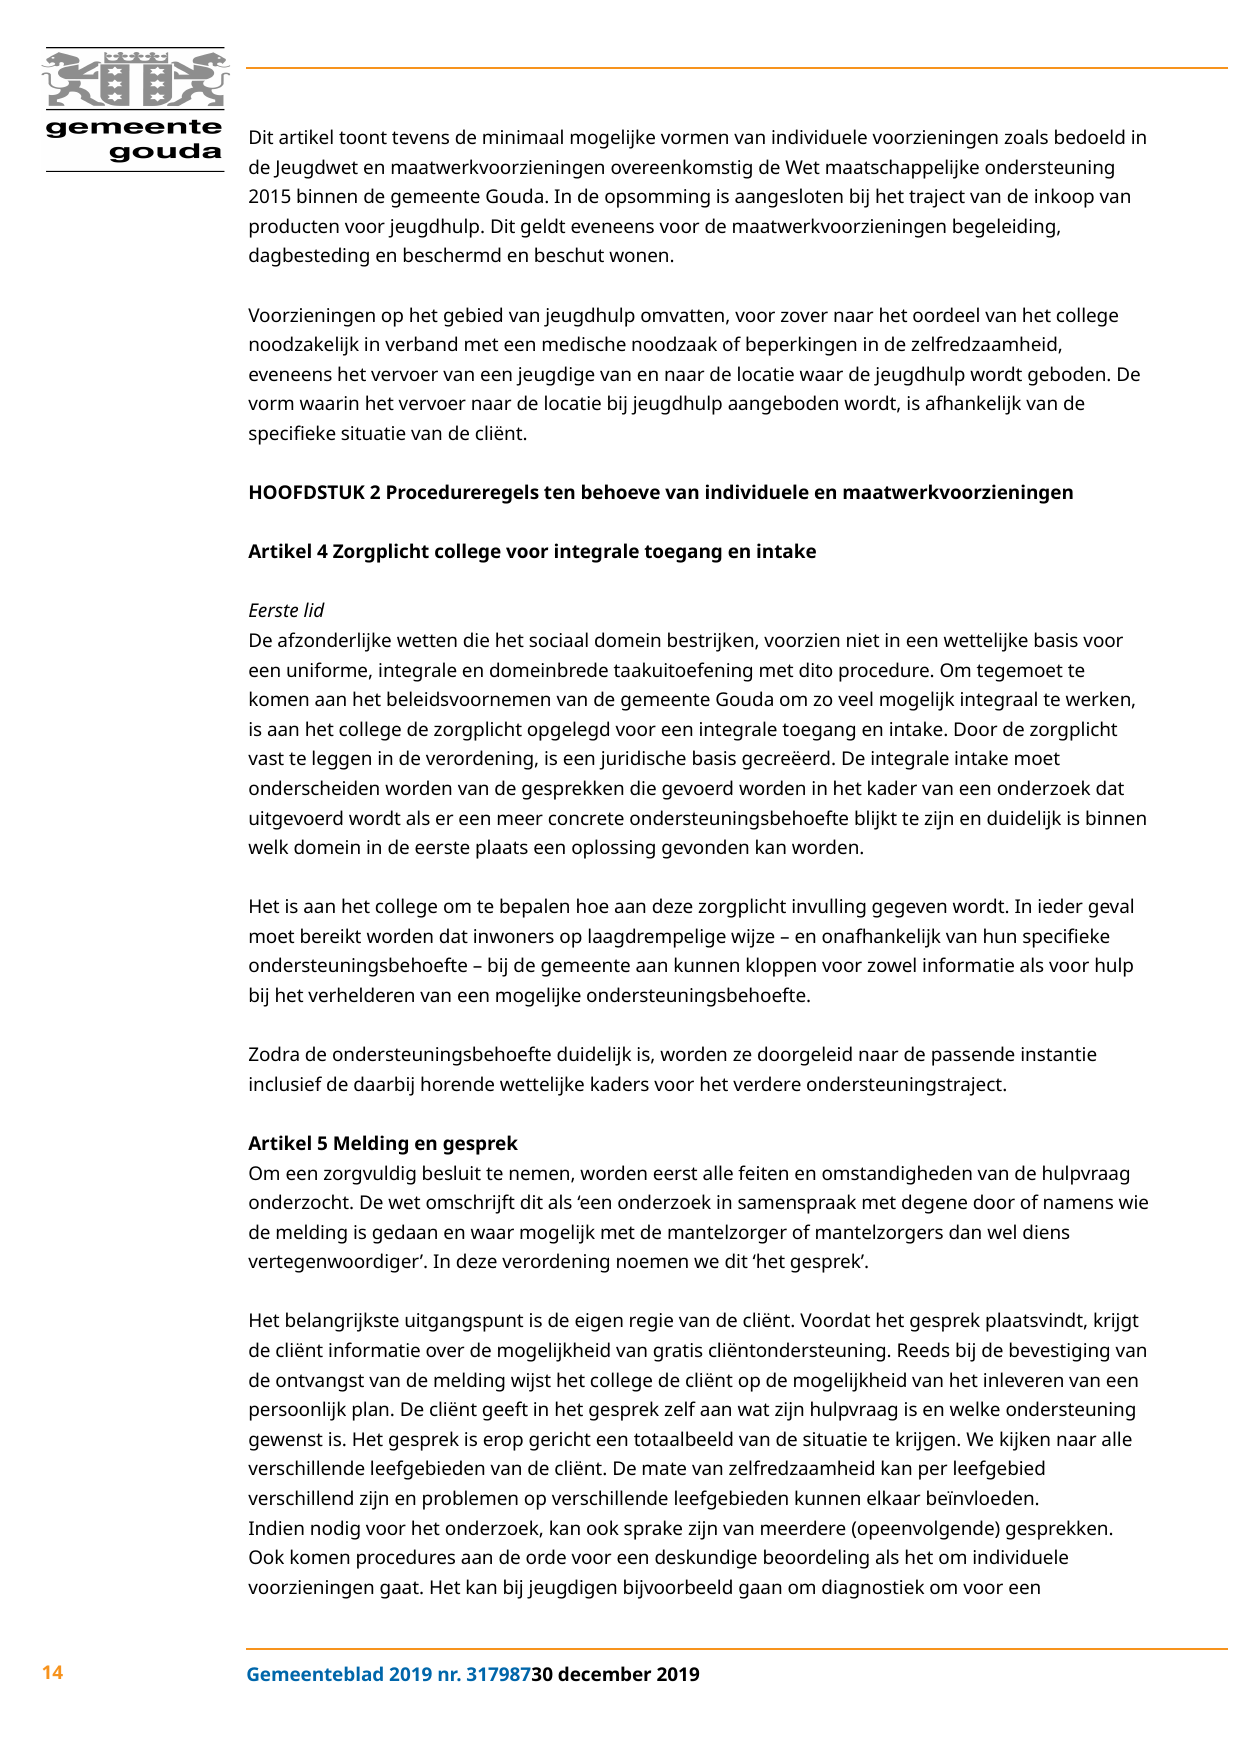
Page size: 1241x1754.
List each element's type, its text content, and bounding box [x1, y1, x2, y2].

text Het belangrijkste uitgangspunt is de eigen regie van de cliënt. Voordat het gesprek plaatsvindt, krijgt de cliënt informatie over de mogelijkheid van gratis cliëntondersteuning. Reeds bij de bevestiging van de ontvangst van de melding wijst het college de cliënt op de mogelijkheid van het inleveren van een persoonlijk plan. De cliënt geeft in het gesprek zelf aan wat zijn hulpvraag is en welke ondersteuning gewenst is. Het gesprek is erop gericht een totaalbeeld van de situatie te krijgen. We kijken naar alle verschillende leefgebieden van de cliënt. De mate van zelfredzaamheid kan per leefgebied verschillend zijn en problemen op verschillende leefgebieden kunnen elkaar beïnvloeden. [248, 1308, 1152, 1511]
text De afzonderlijke wetten die het sociaal domein bestrijken, voorzien niet in een wettelijke basis voor een uniforme, integrale en domeinbrede taakuitoefening met dito procedure. Om tegemoet te komen aan het beleidsvoornemen van de gemeente Gouda om zo veel mogelijk integraal te werken, is aan het college de zorgplicht opgelegd voor een integrale toegang en intake. Door de zorgplicht vast te leggen in de verordening, is een juridische basis gecreëerd. De integrale intake moet onderscheiden worden van de gesprekken die gevoerd worden in het kader van een onderzoek dat uitgevoerd wordt als er een meer concrete ondersteuningsbehoefte blijkt te zijn en duidelijk is binnen welk domein in de eerste plaats een oplossing gevonden kan worden. [248, 627, 1152, 860]
text HOOFDSTUK 2 Procedureregels ten behoeve van individuele en maatwerkvoorzieningen [248, 479, 1152, 505]
text Artikel 4 Zorgplicht college voor integrale toegang en intake [248, 538, 1152, 564]
text Ook komen procedures aan de orde voor een deskundige beoordeling als het om individuele voorzieningen gaat. Het kan bij jeugdigen bijvoorbeeld gaan om diagnostiek om voor een [248, 1544, 1152, 1600]
picture [41, 47, 231, 172]
text Het is aan het college om te bepalen hoe aan deze zorgplicht invulling gegeven wordt. In ieder geval moet bereikt worden dat inwoners op laagdrempelige wijze – en onafhankelijk van hun specifieke ondersteuningsbehoefte – bij de gemeente aan kunnen kloppen voor zowel informatie als voor hulp bij het verhelderen van een mogelijke ondersteuningsbehoefte. [248, 893, 1152, 1008]
text Om een zorgvuldig besluit te nemen, worden eerst alle feiten en omstandigheden van de hulpvraag onderzocht. De wet omschrijft dit als ‘een onderzoek in samenspraak met degene door of namens wie de melding is gedaan en waar mogelijk met de mantelzorger of mantelzorgers dan wel diens vertegenwoordiger’. In deze verordening noemen we dit ‘het gesprek’. [248, 1160, 1152, 1274]
text Voorzieningen op het gebied van jeugdhulp omvatten, voor zover naar het oordeel van het college noodzakelijk in verband met een medische noodzaak of beperkingen in de zelfredzaamheid, eveneens het vervoer van een jeugdige van en naar de locatie waar de jeugdhulp wordt geboden. De vorm waarin het vervoer naar de locatie bij jeugdhulp aangeboden wordt, is afhankelijk van de specifieke situatie van de cliënt. [248, 302, 1152, 446]
text Zodra de ondersteuningsbehoefte duidelijk is, worden ze doorgeleid naar de passende instantie inclusief de daarbij horende wettelijke kaders voor het verdere ondersteuningstraject. [248, 1041, 1152, 1097]
text Indien nodig voor het onderzoek, kan ook sprake zijn van meerdere (opeenvolgende) gesprekken. [248, 1515, 1152, 1541]
text Dit artikel toont tevens de minimaal mogelijke vormen van individuele voorzieningen zoals bedoeld in de Jeugdwet en maatwerkvoorzieningen overeenkomstig de Wet maatschappelijke ondersteuning 2015 binnen de gemeente Gouda. In de opsomming is aangesloten bij het traject van de inkoop van producten voor jeugdhulp. Dit geldt eveneens voor de maatwerkvoorzieningen begeleiding, dagbesteding en beschermd en beschut wonen. [248, 124, 1152, 268]
text Eerste lid [248, 598, 1152, 623]
text Artikel 5 Melding en gesprek [248, 1130, 1152, 1156]
